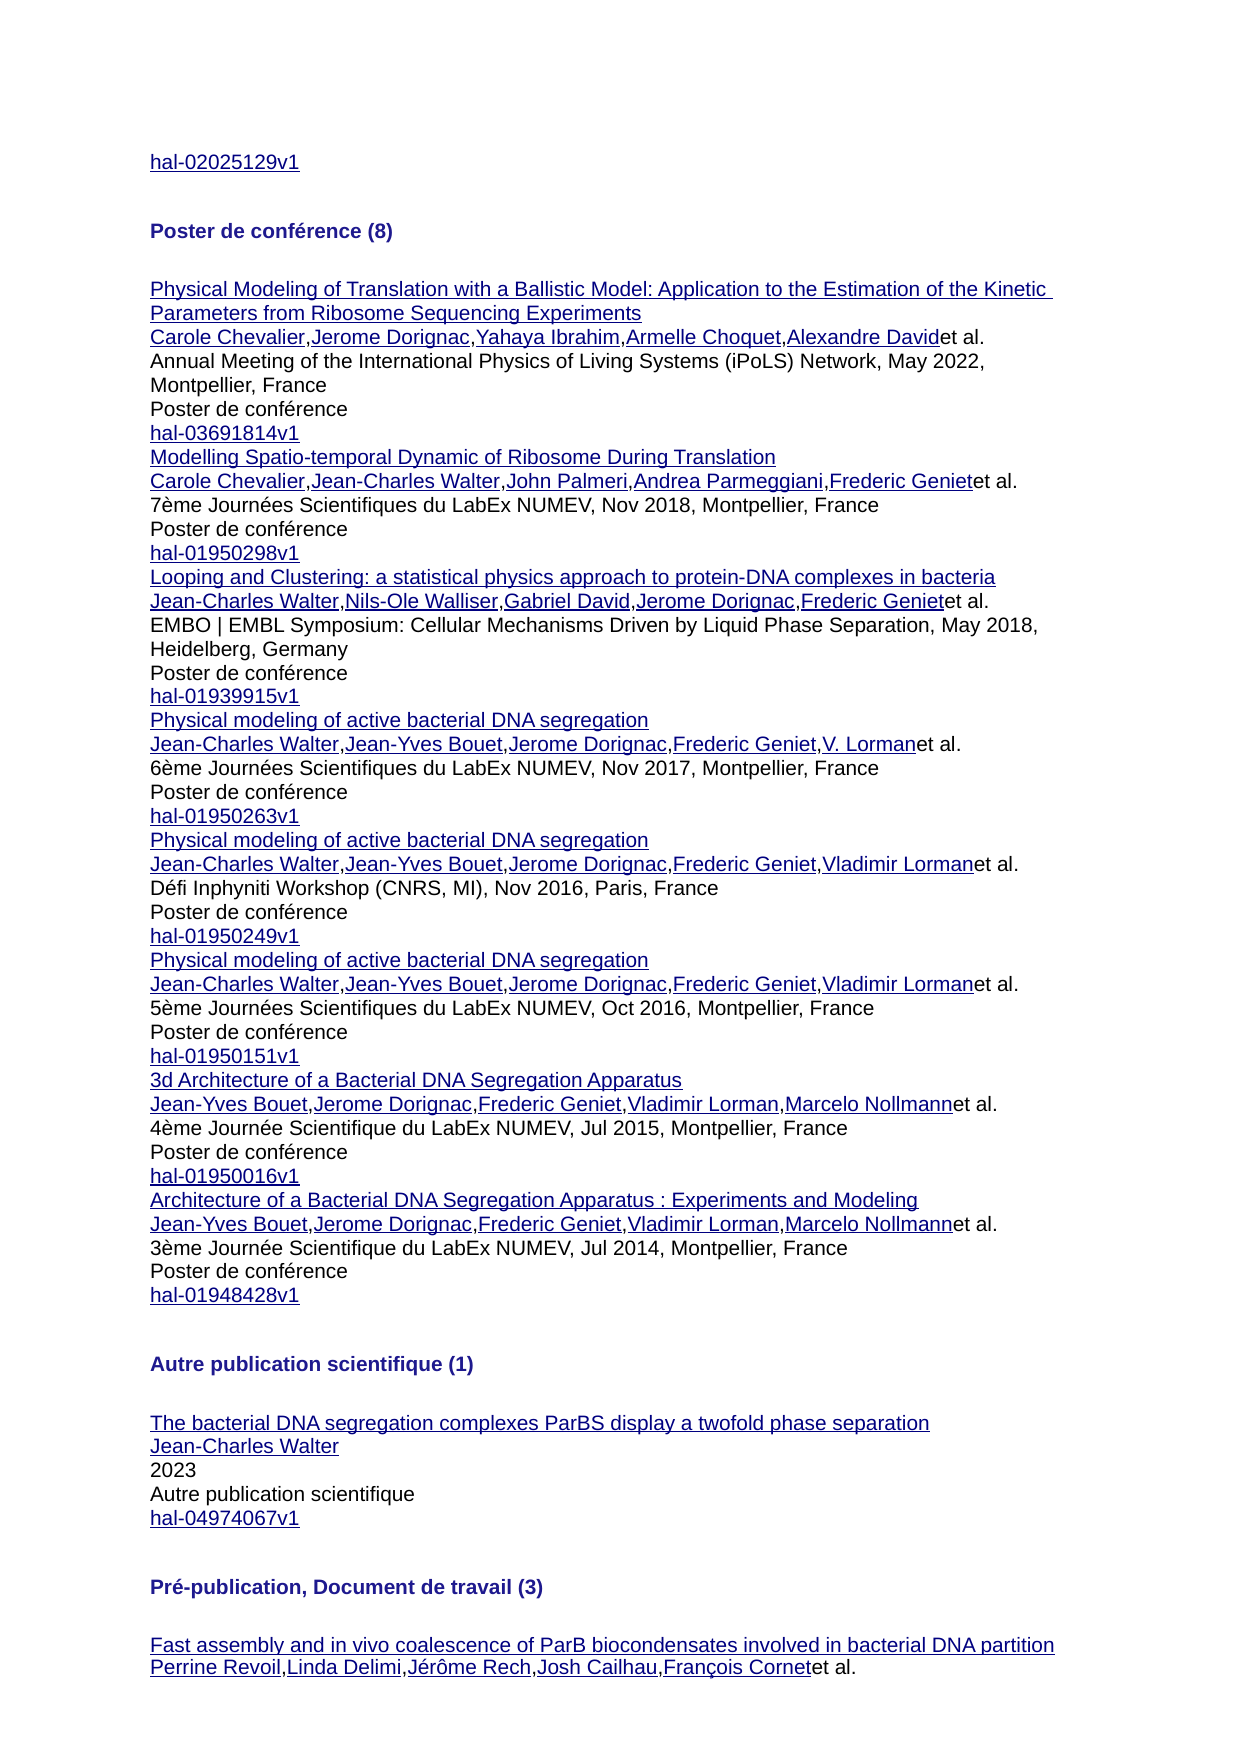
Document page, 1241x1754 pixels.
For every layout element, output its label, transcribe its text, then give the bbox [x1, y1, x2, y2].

table_cell Looping and Clustering: a statistical physics approach to protein-DNA complexes in bacteria Jean-Charles Walter,Nils-Ole Walliser,Gabriel David,Jerome Dorignac,Frederic Genietet al. EMBO | EMBL Symposium: Cellular Mechanisms Driven by Liquid Phase Separation, May 2018, Heidelberg, Germany Poster de conférence hal-01939915v1 [150, 565, 1090, 708]
subtitle Pré-publication, Document de travail (3) [150, 1575, 1090, 1599]
table_header Fast assembly and in vivo coalescence of ParB biocondensates involved in bacterial DNA partition Perrine Revoil,Linda Delimi,Jérôme Rech,Josh Cailhau,François Cornetet al. [150, 1633, 1090, 1679]
subtitle Autre publication scientifique (1) [150, 1352, 1090, 1376]
table_header Physical Modeling of Translation with a Ballistic Model: Application to the Estimation of the Kinetic Parameters from Ribosome Sequencing Experiments Carole Chevalier,Jerome Dorignac,Yahaya Ibrahim,Armelle Choquet,Alexandre Davidet al. Annual Meeting of the International Physics of Living Systems (iPoLS) Network, May 2022, Montpellier, France Poster de conférence hal-03691814v1 [150, 277, 1090, 445]
table_cell 3d Architecture of a Bacterial DNA Segregation Apparatus Jean-Yves Bouet,Jerome Dorignac,Frederic Geniet,Vladimir Lorman,Marcelo Nollmannet al. 4ème Journée Scientifique du LabEx NUMEV, Jul 2015, Montpellier, France Poster de conférence hal-01950016v1 [150, 1068, 1090, 1187]
table_cell Physical modeling of active bacterial DNA segregation Jean-Charles Walter,Jean-Yves Bouet,Jerome Dorignac,Frederic Geniet,V. Lormanet al. 6ème Journées Scientifiques du LabEx NUMEV, Nov 2017, Montpellier, France Poster de conférence hal-01950263v1 [150, 708, 1090, 828]
table_cell Architecture of a Bacterial DNA Segregation Apparatus : Experiments and Modeling Jean-Yves Bouet,Jerome Dorignac,Frederic Geniet,Vladimir Lorman,Marcelo Nollmannet al. 3ème Journée Scientifique du LabEx NUMEV, Jul 2014, Montpellier, France Poster de conférence hal-01948428v1 [150, 1188, 1090, 1307]
table_cell Physical modeling of active bacterial DNA segregation Jean-Charles Walter,Jean-Yves Bouet,Jerome Dorignac,Frederic Geniet,Vladimir Lormanet al. Défi Inphyniti Workshop (CNRS, MI), Nov 2016, Paris, France Poster de conférence hal-01950249v1 [150, 828, 1090, 948]
table_header The bacterial DNA segregation complexes ParBS display a twofold phase separation Jean-Charles Walter 2023 Autre publication scientifique hal-04974067v1 [150, 1410, 1090, 1530]
table_cell hal-02025129v1 [150, 150, 1090, 174]
table_cell Physical modeling of active bacterial DNA segregation Jean-Charles Walter,Jean-Yves Bouet,Jerome Dorignac,Frederic Geniet,Vladimir Lormanet al. 5ème Journées Scientifiques du LabEx NUMEV, Oct 2016, Montpellier, France Poster de conférence hal-01950151v1 [150, 948, 1090, 1068]
table_cell Modelling Spatio-temporal Dynamic of Ribosome During Translation Carole Chevalier,Jean-Charles Walter,John Palmeri,Andrea Parmeggiani,Frederic Genietet al. 7ème Journées Scientifiques du LabEx NUMEV, Nov 2018, Montpellier, France Poster de conférence hal-01950298v1 [150, 445, 1090, 564]
subtitle Poster de conférence (8) [150, 219, 1090, 243]
